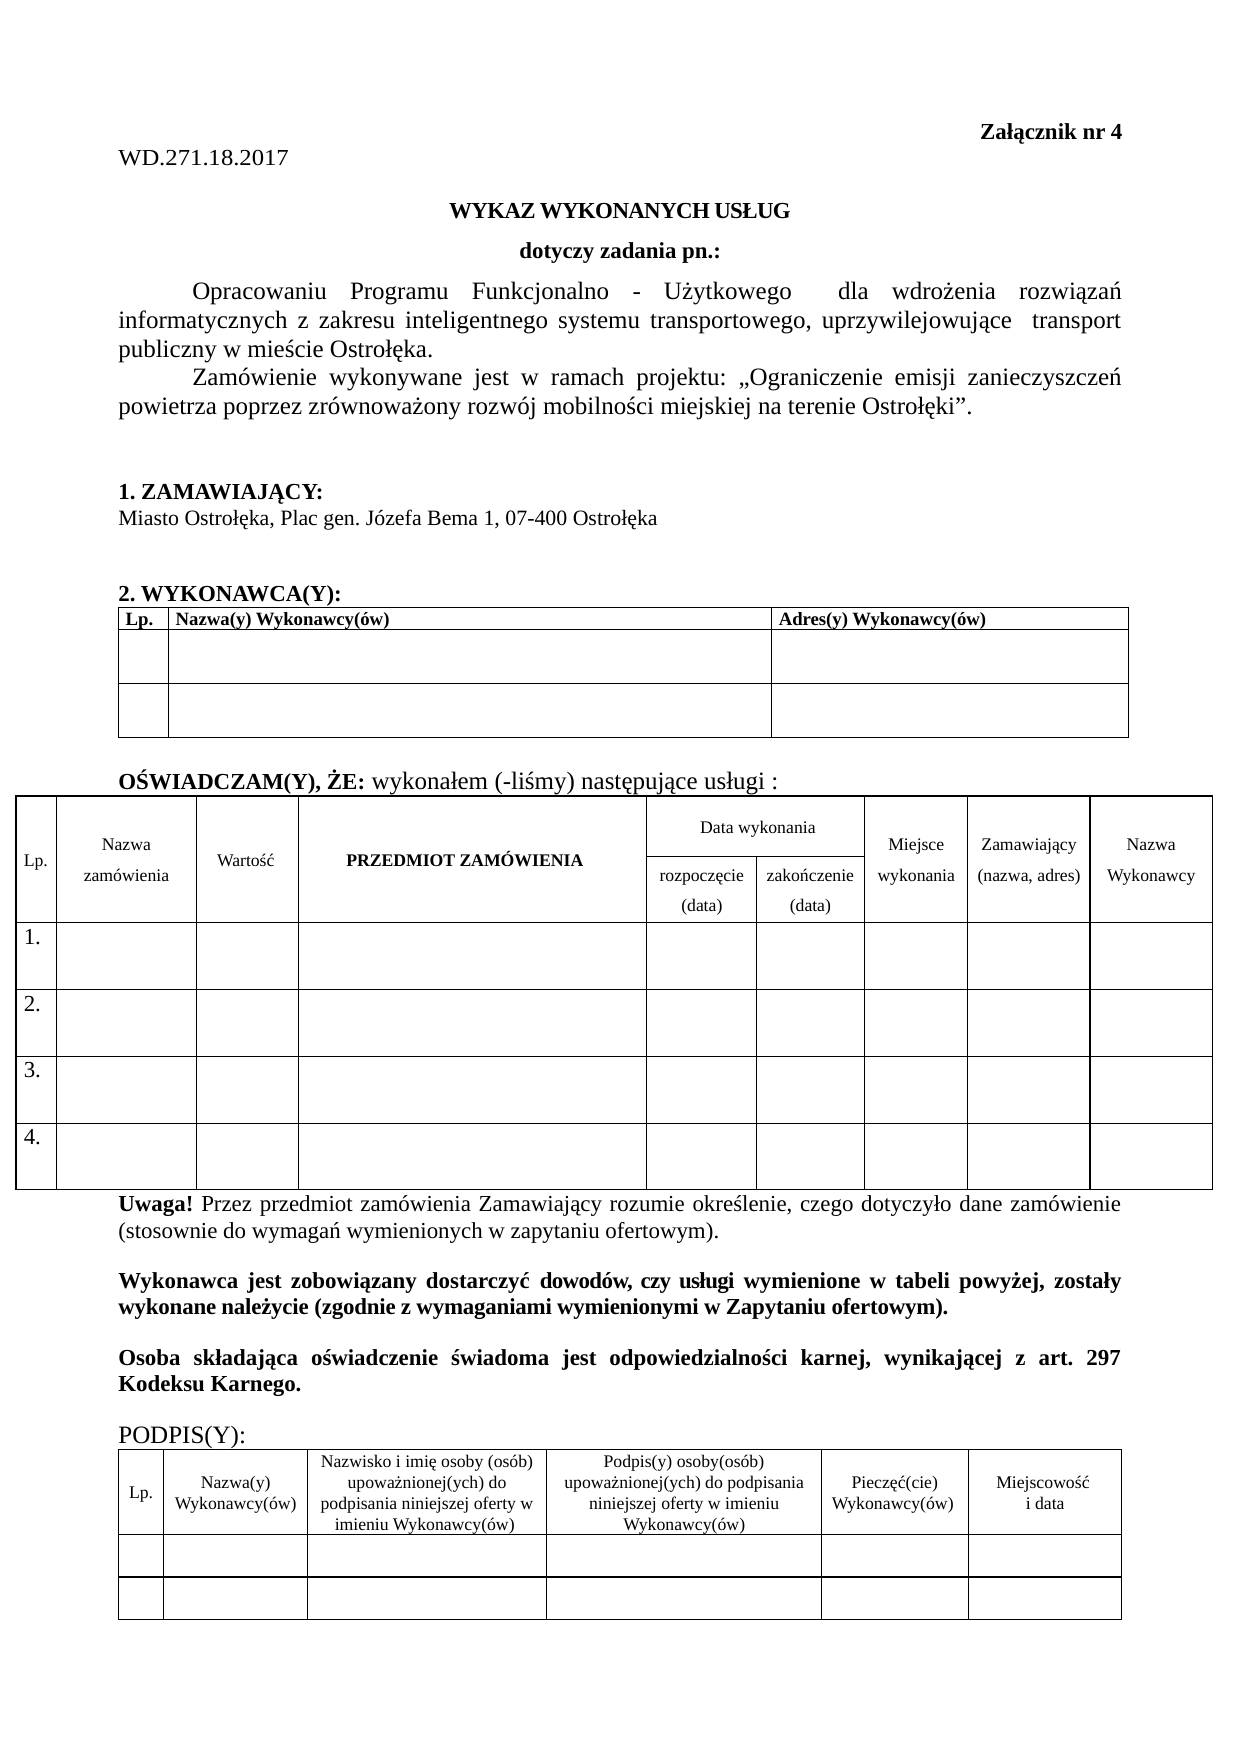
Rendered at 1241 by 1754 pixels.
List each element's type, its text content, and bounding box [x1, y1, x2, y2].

table_cell [197, 923, 298, 989]
table_cell [57, 990, 196, 1056]
table_cell [1091, 990, 1212, 1056]
table_cell [57, 923, 196, 989]
table_cell [647, 923, 756, 989]
table_cell rozpoczęcie (data) [647, 857, 756, 922]
table_cell [969, 1535, 1121, 1576]
text Opracowaniu Programu Funkcjonalno - Użytkowego dla wdrożenia rozwiązań informatycznych z zakresu inteligentnego systemu transportowego, uprzywilejowujące transport publiczny w mieście Ostrołęka. [118, 276, 1122, 362]
text Uwaga! Przez przedmiot zamówienia Zamawiający rozumie określenie, czego dotyczyło dane zamówienie (stosownie do wymagań wymienionych w zapytaniu ofertowym). [118, 1190, 1122, 1243]
table_cell 3. [17, 1057, 56, 1122]
text Osoba składająca oświadczenie świadoma jest odpowiedzialności karnej, wynikającej z art. 297 Kodeksu Karnego. [118, 1344, 1122, 1397]
table_cell [865, 1124, 967, 1189]
table_cell 1. [17, 923, 56, 989]
table_cell [822, 1578, 968, 1619]
table_cell [757, 923, 864, 989]
table_header Data wykonania [647, 797, 864, 856]
table_cell 4. [17, 1124, 56, 1189]
table_header Nazwisko i imię osoby (osób) upoważnionej(ych) do podpisania niniejszej oferty w imieniu Wykonawcy(ów) [308, 1450, 546, 1534]
table_cell [299, 923, 646, 989]
text OŚWIADCZAM(Y), ŻE: wykonałem (-liśmy) następujące usługi : [118, 766, 1122, 795]
table_cell [968, 923, 1089, 989]
text Miasto Ostrołęka, Plac gen. Józefa Bema 1, 07-400 Ostrołęka [118, 504, 1122, 530]
table_cell [865, 1057, 967, 1122]
table_cell [119, 1578, 163, 1619]
table_cell [1091, 1124, 1212, 1189]
table_cell [647, 1124, 756, 1189]
table_cell [969, 1578, 1121, 1619]
table_cell [197, 1057, 298, 1122]
table_cell [757, 1124, 864, 1189]
table_cell [772, 684, 1128, 737]
text Zamówienie wykonywane jest w ramach projektu: „Ograniczenie emisji zanieczyszczeń powietrza poprzez zrównoważony rozwój mobilności miejskiej na terenie Ostrołęki”. [118, 362, 1122, 420]
text 1. ZAMAWIAJĄCY: [118, 478, 1122, 504]
table_cell [197, 990, 298, 1056]
table_cell [57, 1057, 196, 1122]
table_header Podpis(y) osoby(osób) upoważnionej(ych) do podpisania niniejszej oferty w imieniu Wykonawcy(ów) [547, 1450, 821, 1534]
table_cell zakończenie (data) [757, 857, 864, 922]
table_header Miejsce wykonania [865, 797, 967, 922]
text Załącznik nr 4 [118, 118, 1122, 144]
table_cell [757, 990, 864, 1056]
table_header Miejscowość i data [969, 1450, 1121, 1534]
table_header PRZEDMIOT ZAMÓWIENIA [299, 797, 646, 922]
table_header Pieczęć(cie) Wykonawcy(ów) [822, 1450, 968, 1534]
table_cell [308, 1535, 546, 1576]
table_cell [57, 1124, 196, 1189]
table_cell [1091, 1057, 1212, 1122]
table_cell [865, 923, 967, 989]
table_cell [772, 630, 1128, 683]
table_cell [119, 684, 168, 737]
table_cell [822, 1535, 968, 1576]
table_cell [865, 990, 967, 1056]
table_cell [647, 990, 756, 1056]
text 2. WYKONAWCA(Y): [118, 580, 1122, 607]
table_cell [547, 1578, 821, 1619]
table_cell [197, 1124, 298, 1189]
table_header Lp. [17, 797, 56, 922]
table_header Nazwa(y) Wykonawcy(ów) [169, 608, 771, 629]
table_cell [169, 684, 771, 737]
text Wykonawca jest zobowiązany dostarczyć dowodów, czy usługi wymienione w tabeli powyżej, zostały wykonane należycie (zgodnie z wymaganiami wymienionymi w Zapytaniu ofertowym). [118, 1267, 1122, 1320]
table_header Nazwa zamówienia [57, 797, 196, 922]
text dotyczy zadania pn.: [118, 237, 1122, 263]
table_cell [164, 1535, 307, 1576]
table_header Adres(y) Wykonawcy(ów) [772, 608, 1128, 629]
table_cell [299, 1057, 646, 1122]
table_cell [164, 1578, 307, 1619]
table_header Zamawiający (nazwa, adres) [968, 797, 1089, 922]
table_cell [169, 630, 771, 683]
table_cell [308, 1578, 546, 1619]
text WYKAZ WYKONANYCH USŁUG [118, 197, 1122, 223]
text PODPIS(Y): [118, 1421, 1122, 1449]
table_header Lp. [119, 1450, 163, 1534]
table_cell [968, 1057, 1089, 1122]
table_cell [547, 1535, 821, 1576]
table_cell [968, 1124, 1089, 1189]
table_header Wartość [197, 797, 298, 922]
table_cell [968, 990, 1089, 1056]
text WD.271.18.2017 [118, 144, 1122, 171]
table_cell [1091, 923, 1212, 989]
table_cell [299, 990, 646, 1056]
table_header Lp. [119, 608, 168, 629]
table_cell [299, 1124, 646, 1189]
table_header Nazwa Wykonawcy [1091, 797, 1212, 922]
table_header Nazwa(y) Wykonawcy(ów) [164, 1450, 307, 1534]
table_cell 2. [17, 990, 56, 1056]
table_cell [119, 1535, 163, 1576]
table_cell [119, 630, 168, 683]
table_cell [647, 1057, 756, 1122]
table_cell [757, 1057, 864, 1122]
